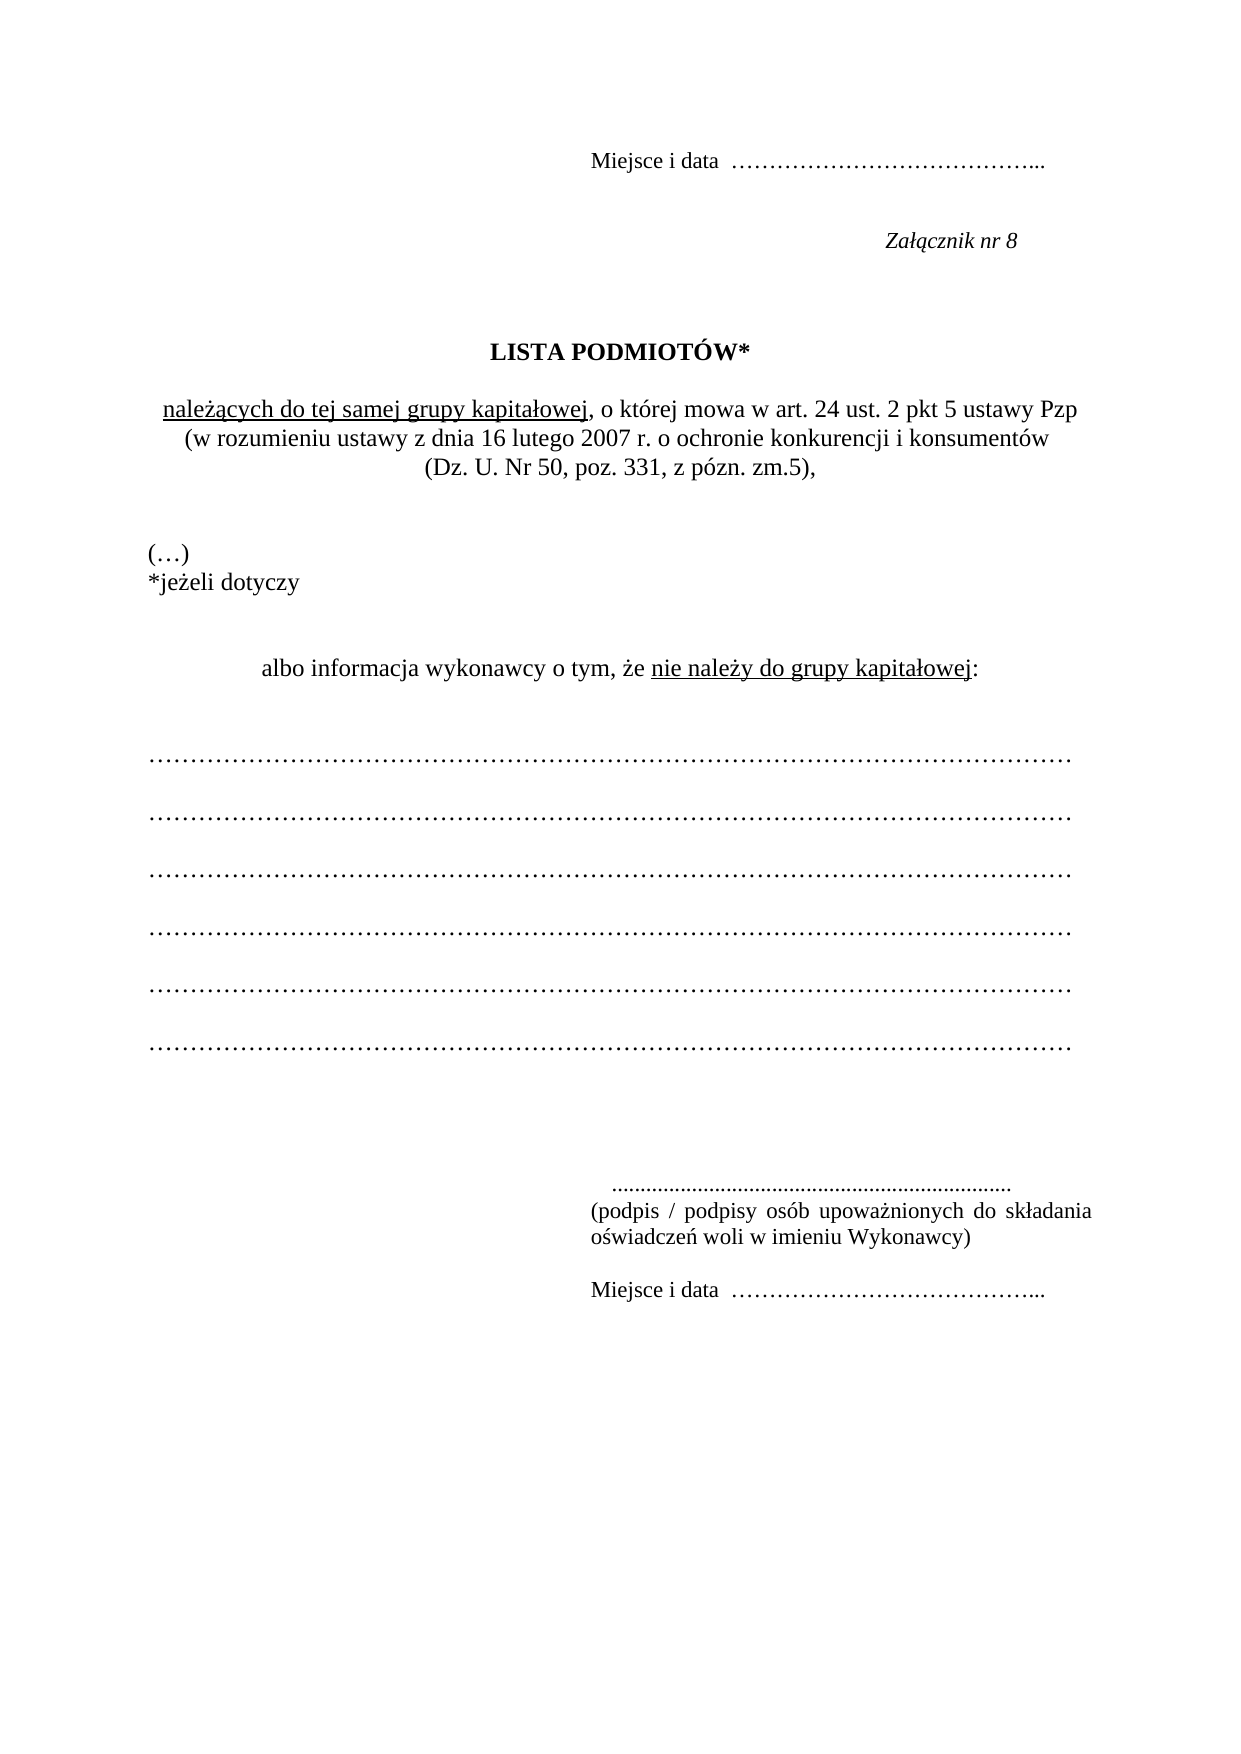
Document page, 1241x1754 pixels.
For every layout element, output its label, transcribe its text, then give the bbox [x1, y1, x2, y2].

text albo informacja wykonawcy o tym, że nie należy do grupy kapitałowej: [148, 653, 1092, 682]
text ………………………………………………………………………………………………… [148, 1027, 1092, 1056]
text *jeżeli dotyczy [148, 567, 1092, 596]
text Miejsce i data …………………………………... [517, 148, 1092, 174]
text (…) [148, 538, 1092, 567]
text ...................................................................... [590, 1171, 1092, 1197]
text ………………………………………………………………………………………………… [148, 969, 1092, 998]
text Miejsce i data …………………………………... [517, 1276, 1092, 1302]
text ………………………………………………………………………………………………… [148, 797, 1092, 826]
text Załącznik nr 8 [885, 227, 1092, 253]
text należących do tej samej grupy kapitałowej, o której mowa w art. 24 ust. 2 pkt 5 ustawy Pzp (w rozumieniu ustawy z dnia 16 lutego 2007 r. o ochronie konkurencji i konsumentów (Dz. U. Nr 50, poz. 331, z pózn. zm.5), [148, 394, 1092, 481]
text (podpis / podpisy osób upoważnionych do składania oświadczeń woli w imieniu Wykonawcy) [591, 1197, 1092, 1249]
text LISTA PODMIOTÓW* [148, 337, 1092, 366]
text ………………………………………………………………………………………………… [148, 739, 1092, 768]
text ………………………………………………………………………………………………… [148, 854, 1092, 883]
text ………………………………………………………………………………………………… [148, 912, 1092, 941]
